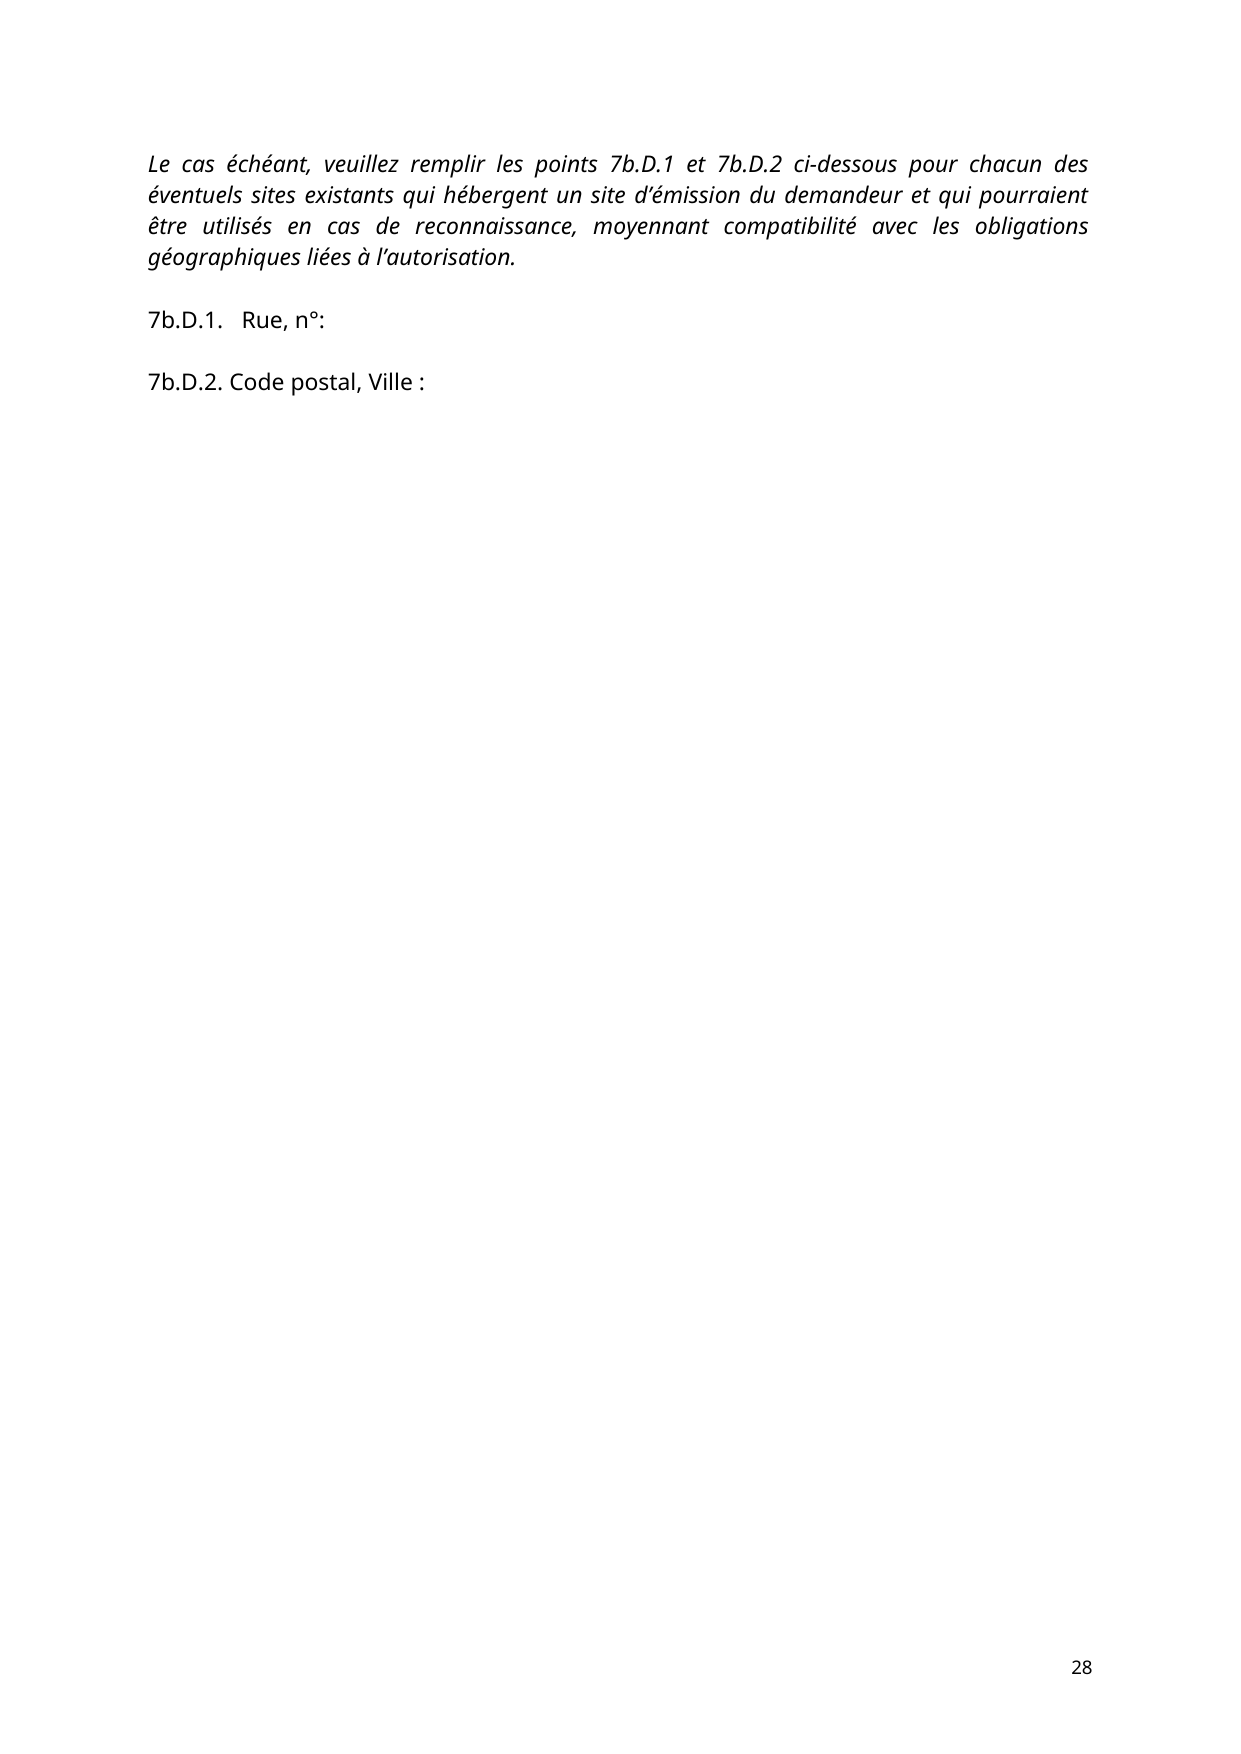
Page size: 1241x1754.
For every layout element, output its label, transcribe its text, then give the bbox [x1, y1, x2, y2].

text Le cas échéant, veuillez remplir les points 7b.D.1 et 7b.D.2 ci-dessous pour chacun des éventuels sites existants qui hébergent un site d’émission du demandeur et qui pourraient être utilisés en cas de reconnaissance, moyennant compatibilité avec les obligations géographiques liées à l’autorisation. [148, 148, 1092, 273]
text 7b.D.1. Rue, n°: [148, 304, 1092, 335]
text 7b.D.2. Code postal, Ville : [148, 366, 1092, 398]
